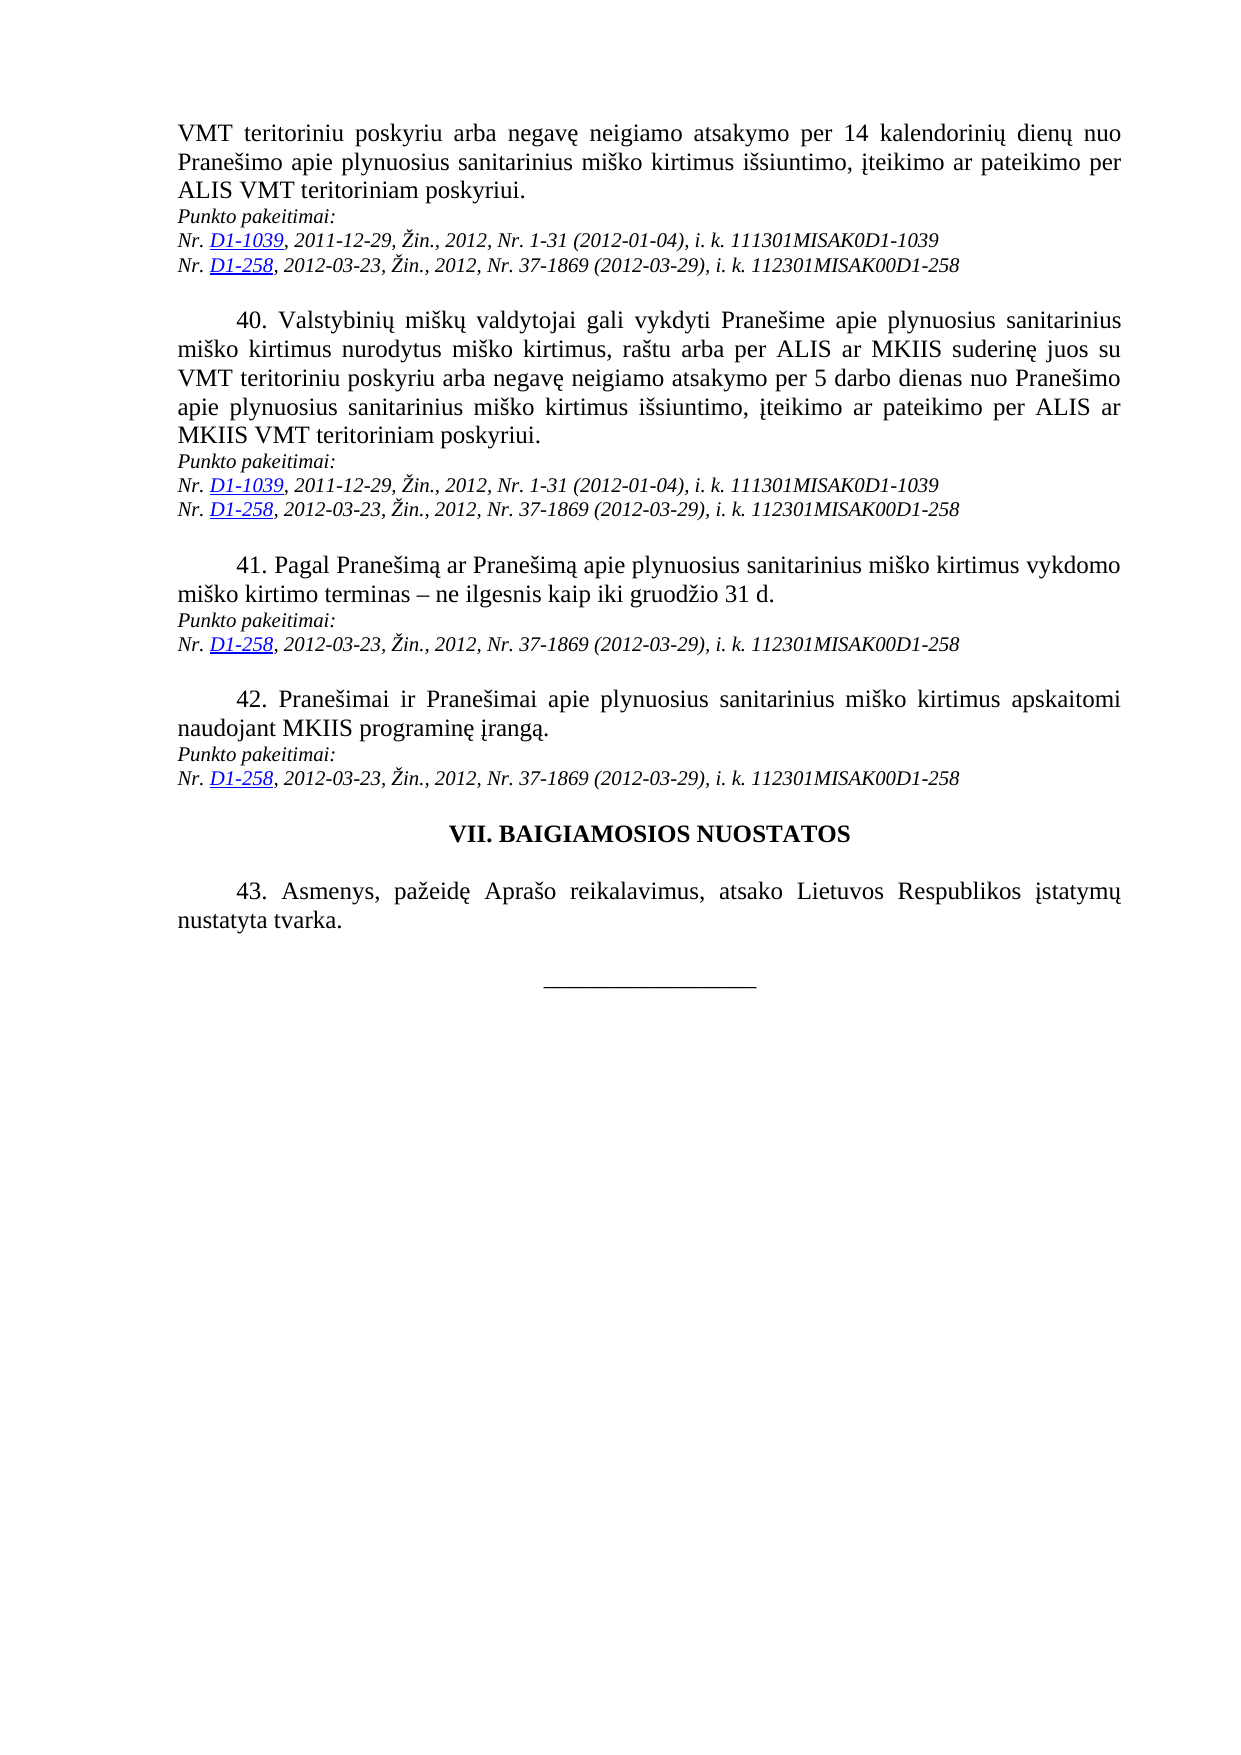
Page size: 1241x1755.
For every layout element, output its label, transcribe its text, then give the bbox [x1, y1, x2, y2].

text Nr. D1-258, 2012-03-23, Žin., 2012, Nr. 37-1869 (2012-03-29), i. k. 112301MISAK00D1-258 [177, 497, 1122, 521]
text Nr. D1-1039, 2011-12-29, Žin., 2012, Nr. 1-31 (2012-01-04), i. k. 111301MISAK0D1-1039 [177, 473, 1122, 497]
text VMT teritoriniu poskyriu arba negavę neigiamo atsakymo per 14 kalendorinių dienų nuo Pranešimo apie plynuosius sanitarinius miško kirtimus išsiuntimo, įteikimo ar pateikimo per ALIS VMT teritoriniam poskyriui. [177, 118, 1122, 204]
text 42. Pranešimai ir Pranešimai apie plynuosius sanitarinius miško kirtimus apskaitomi naudojant MKIIS programinę įrangą. [177, 684, 1122, 742]
text 41. Pagal Pranešimą ar Pranešimą apie plynuosius sanitarinius miško kirtimus vykdomo miško kirtimo terminas – ne ilgesnis kaip iki gruodžio 31 d. [177, 550, 1122, 607]
text Punkto pakeitimai: [177, 607, 1122, 632]
text Punkto pakeitimai: [177, 204, 1122, 228]
text Punkto pakeitimai: [177, 449, 1122, 473]
text VII. BAIGIAMOSIOS NUOSTATOS [177, 819, 1122, 847]
text 43. Asmenys, pažeidę Aprašo reikalavimus, atsako Lietuvos Respublikos įstatymų nustatyta tvarka. [177, 876, 1122, 934]
text Nr. D1-258, 2012-03-23, Žin., 2012, Nr. 37-1869 (2012-03-29), i. k. 112301MISAK00D1-258 [177, 632, 1122, 656]
text Nr. D1-258, 2012-03-23, Žin., 2012, Nr. 37-1869 (2012-03-29), i. k. 112301MISAK00D1-258 [177, 766, 1122, 790]
text Punkto pakeitimai: [177, 742, 1122, 766]
text 40. Valstybinių miškų valdytojai gali vykdyti Pranešime apie plynuosius sanitarinius miško kirtimus nurodytus miško kirtimus, raštu arba per ALIS ar MKIIS suderinę juos su VMT teritoriniu poskyriu arba negavę neigiamo atsakymo per 5 darbo dienas nuo Pranešimo apie plynuosius sanitarinius miško kirtimus išsiuntimo, įteikimo ar pateikimo per ALIS ar MKIIS VMT teritoriniam poskyriui. [177, 305, 1122, 449]
text _________________ [177, 962, 1122, 991]
text Nr. D1-258, 2012-03-23, Žin., 2012, Nr. 37-1869 (2012-03-29), i. k. 112301MISAK00D1-258 [177, 252, 1122, 277]
text Nr. D1-1039, 2011-12-29, Žin., 2012, Nr. 1-31 (2012-01-04), i. k. 111301MISAK0D1-1039 [177, 228, 1122, 252]
